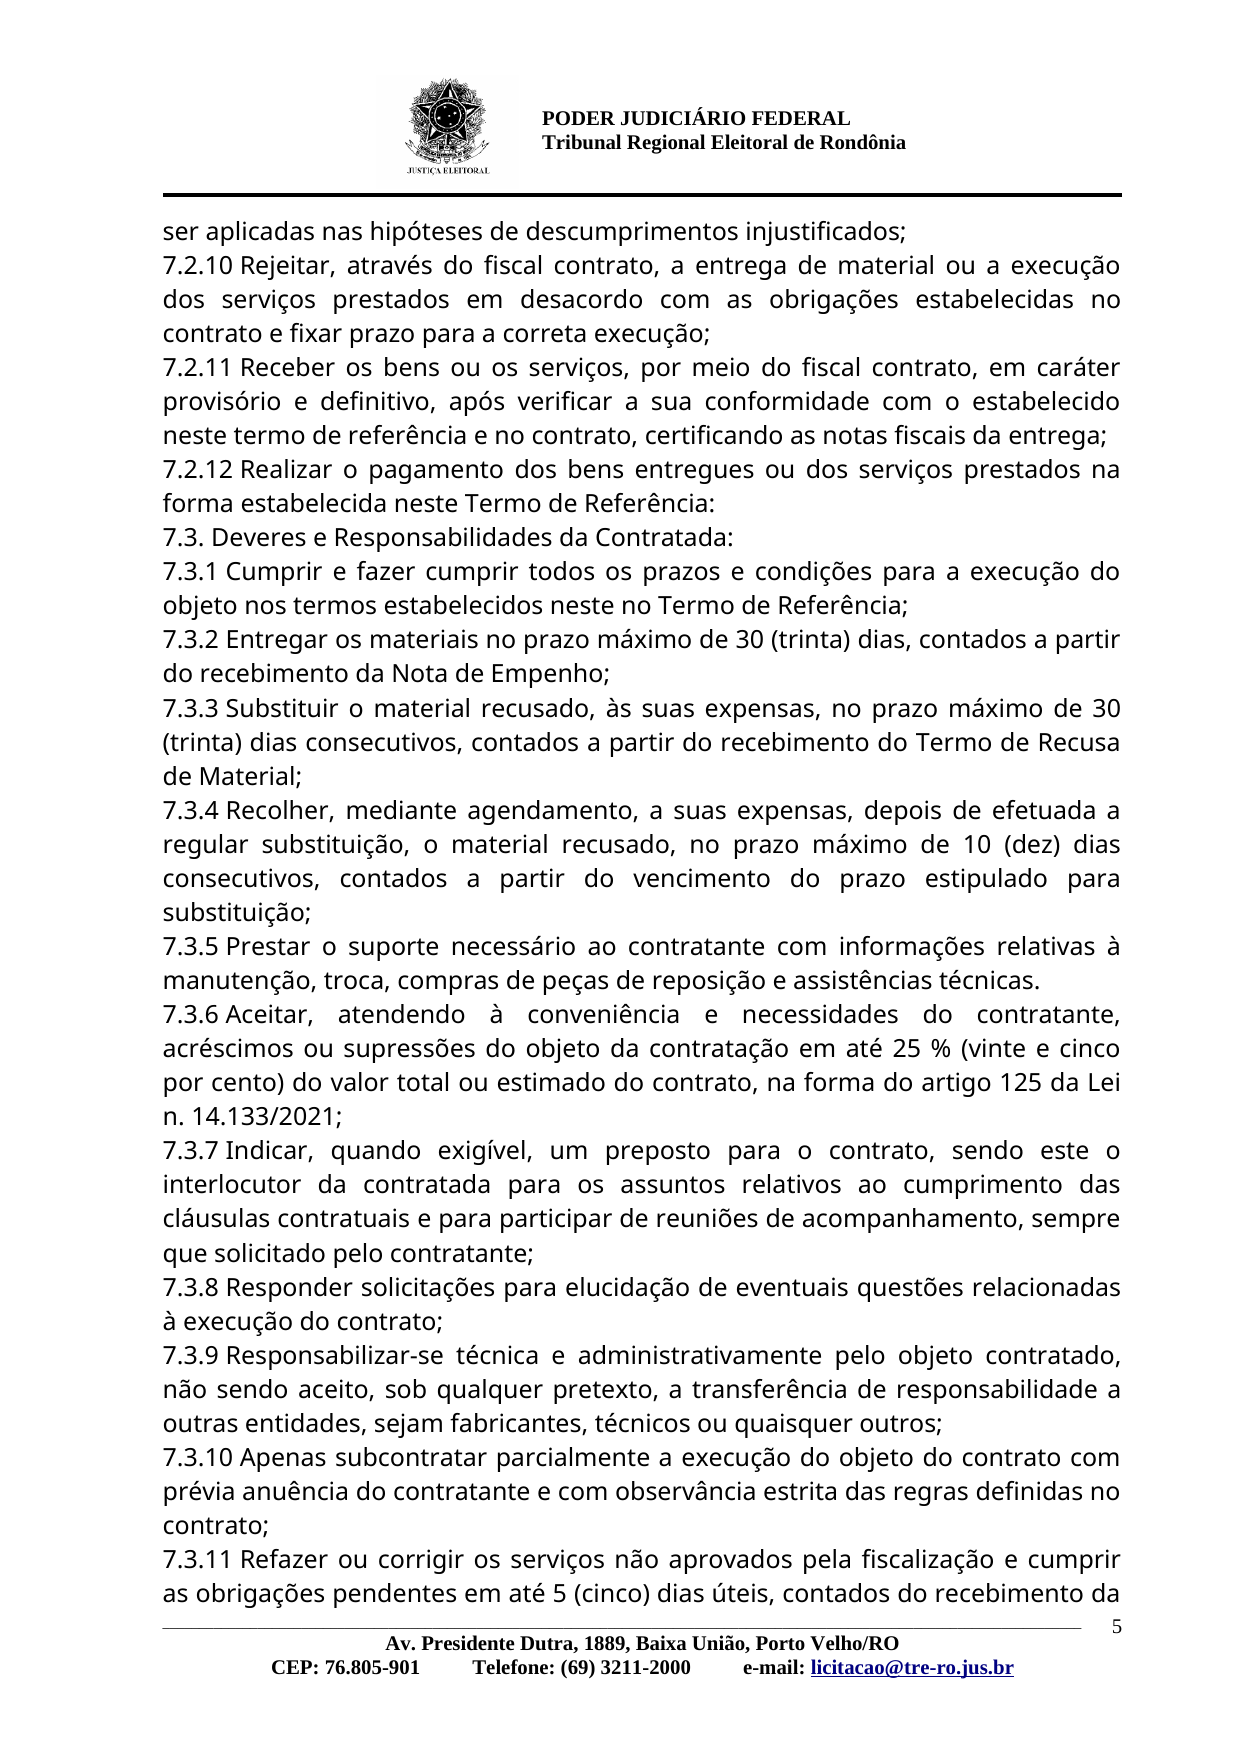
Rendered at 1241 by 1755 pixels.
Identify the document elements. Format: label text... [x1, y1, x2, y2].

text 7.2.12 Realizar o pagamento dos bens entregues ou dos serviços prestados na forma estabelecida neste Termo de Referência: [162, 452, 1122, 520]
text 7.2.10 Rejeitar, através do fiscal contrato, a entrega de material ou a execução dos serviços prestados em desacordo com as obrigações estabelecidas no contrato e fixar prazo para a correta execução; [162, 247, 1122, 349]
text 7.3.6 Aceitar, atendendo à conveniência e necessidades do contratante, acréscimos ou supressões do objeto da contratação em até 25 % (vinte e cinco por cento) do valor total ou estimado do contrato, na forma do artigo 125 da Lei n. 14.133/2021; [162, 997, 1122, 1133]
text ser aplicadas nas hipóteses de descumprimentos injustificados; [162, 213, 1122, 247]
text 7.3.2 Entregar os materiais no prazo máximo de 30 (trinta) dias, contados a partir do recebimento da Nota de Empenho; [162, 622, 1122, 690]
text 7.3.11 Refazer ou corrigir os serviços não aprovados pela fiscalização e cumprir as obrigações pendentes em até 5 (cinco) dias úteis, contados do recebimento da [162, 1542, 1122, 1610]
text 7.3.5 Prestar o suporte necessário ao contratante com informações relativas à manutenção, troca, compras de peças de reposição e assistências técnicas. [162, 929, 1122, 997]
text 7.3.4 Recolher, mediante agendamento, a suas expensas, depois de efetuada a regular substituição, o material recusado, no prazo máximo de 10 (dez) dias consecutivos, contados a partir do vencimento do prazo estipulado para substituição; [162, 792, 1122, 929]
text 7.3.7 Indicar, quando exigível, um preposto para o contrato, sendo este o interlocutor da contratada para os assuntos relativos ao cumprimento das cláusulas contratuais e para participar de reuniões de acompanhamento, sempre que solicitado pelo contratante; [162, 1133, 1122, 1269]
text 7.3.1 Cumprir e fazer cumprir todos os prazos e condições para a execução do objeto nos termos estabelecidos neste no Termo de Referência; [162, 554, 1122, 622]
text 7.3.3 Substituir o material recusado, às suas expensas, no prazo máximo de 30 (trinta) dias consecutivos, contados a partir do recebimento do Termo de Recusa de Material; [162, 690, 1122, 792]
text 7.3.9 Responsabilizar-se técnica e administrativamente pelo objeto contratado, não sendo aceito, sob qualquer pretexto, a transferência de responsabilidade a outras entidades, sejam fabricantes, técnicos ou quaisquer outros; [162, 1337, 1122, 1439]
text 7.3. Deveres e Responsabilidades da Contratada: [162, 520, 1122, 554]
text 7.3.10 Apenas subcontratar parcialmente a execução do objeto do contrato com prévia anuência do contratante e com observância estrita das regras definidas no contrato; [162, 1439, 1122, 1542]
text 7.3.8 Responder solicitações para elucidação de eventuais questões relacionadas à execução do contrato; [162, 1269, 1122, 1337]
text 7.2.11 Receber os bens ou os serviços, por meio do fiscal contrato, em caráter provisório e definitivo, após verificar a sua conformidade com o estabelecido neste termo de referência e no contrato, certificando as notas fiscais da entrega; [162, 349, 1122, 452]
